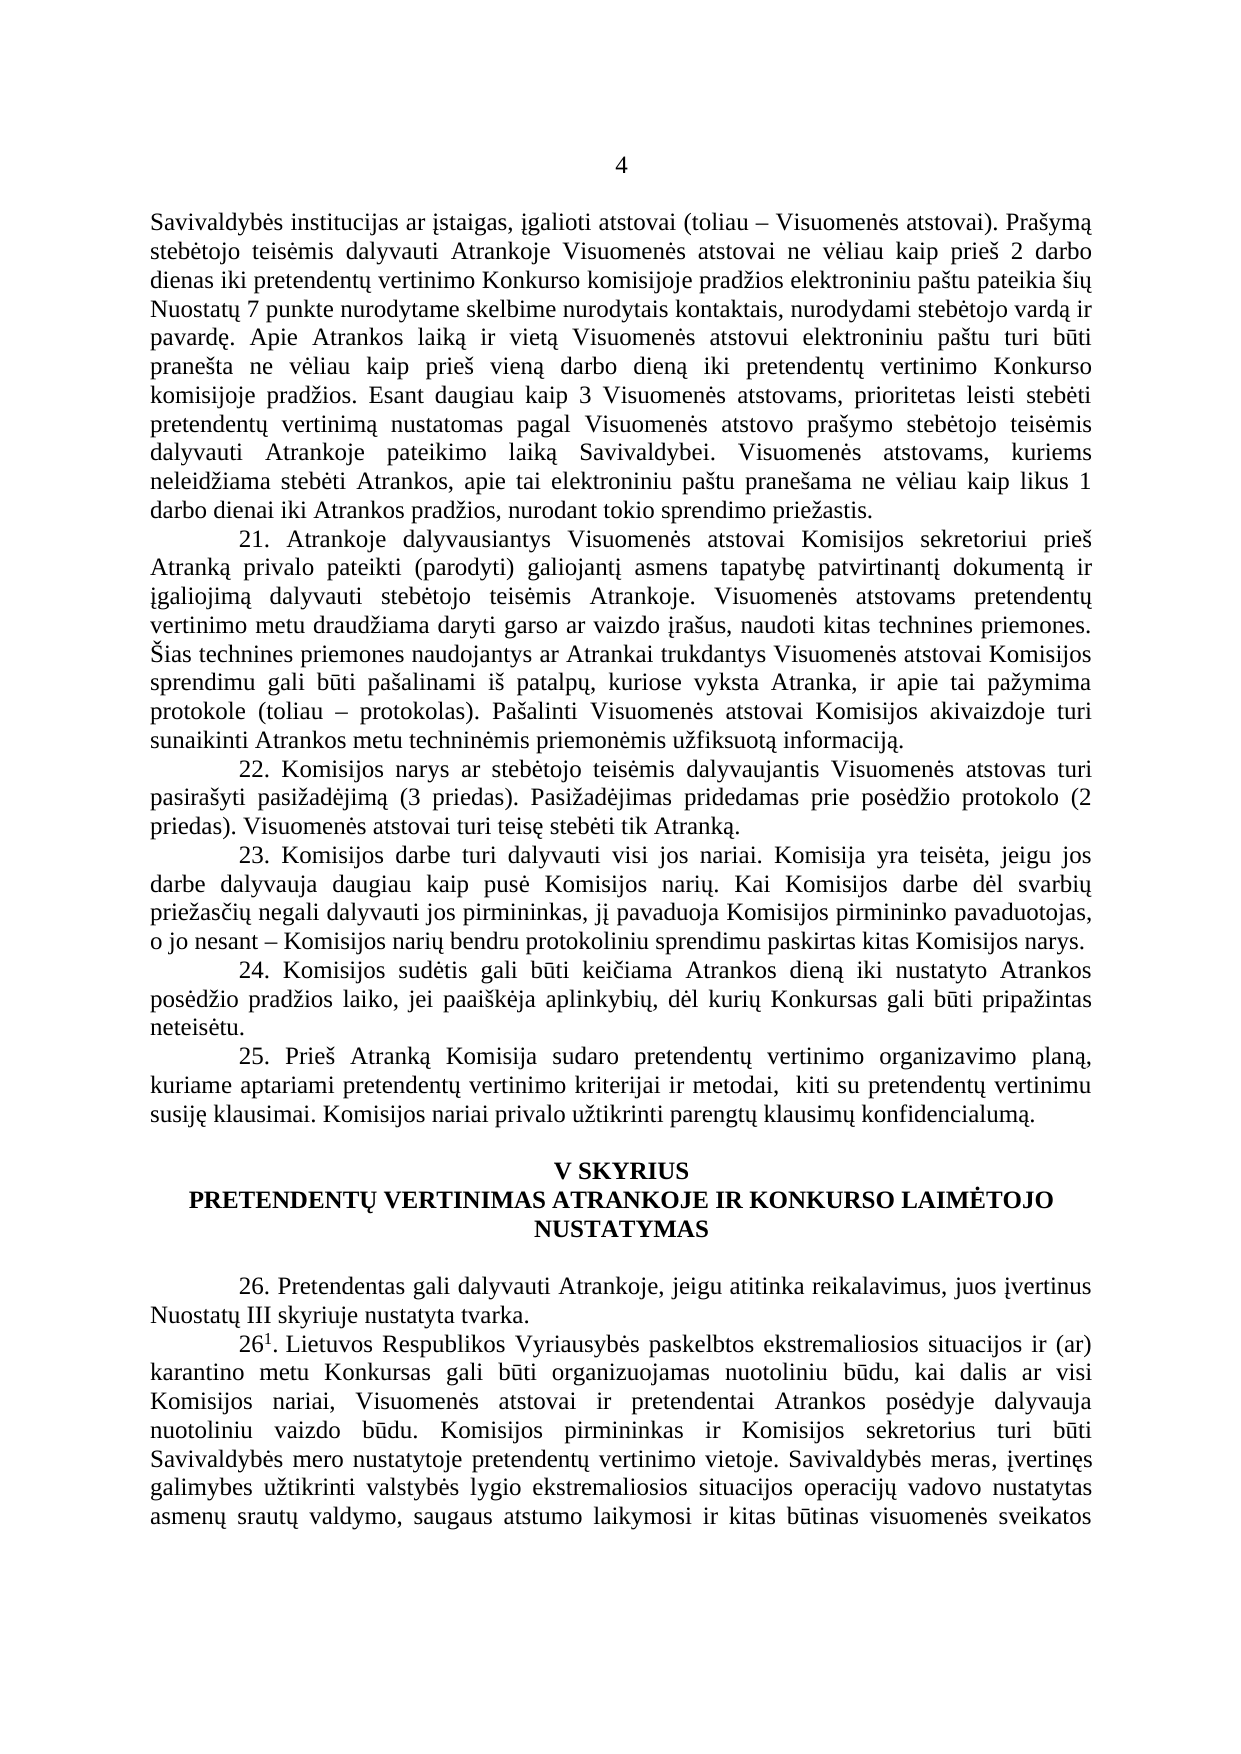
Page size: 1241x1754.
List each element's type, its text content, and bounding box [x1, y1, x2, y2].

text 261. Lietuvos Respublikos Vyriausybės paskelbtos ekstremaliosios situacijos ir (ar) karantino metu Konkursas gali būti organizuojamas nuotoliniu būdu, kai dalis ar visi Komisijos nariai, Visuomenės atstovai ir pretendentai Atrankos posėdyje dalyvauja nuotoliniu vaizdo būdu. Komisijos pirmininkas ir Komisijos sekretorius turi būti Savivaldybės mero nustatytoje pretendentų vertinimo vietoje. Savivaldybės meras, įvertinęs galimybes užtikrinti valstybės lygio ekstremaliosios situacijos operacijų vadovo nustatytas asmenų srautų valdymo, saugaus atstumo laikymosi ir kitas būtinas visuomenės sveikatos [150, 1329, 1093, 1530]
text 24. Komisijos sudėtis gali būti keičiama Atrankos dieną iki nustatyto Atrankos posėdžio pradžios laiko, jei paaiškėja aplinkybių, dėl kurių Konkursas gali būti pripažintas neteisėtu. [150, 955, 1093, 1041]
text Savivaldybės institucijas ar įstaigas, įgalioti atstovai (toliau – Visuomenės atstovai). Prašymą stebėtojo teisėmis dalyvauti Atrankoje Visuomenės atstovai ne vėliau kaip prieš 2 darbo dienas iki pretendentų vertinimo Konkurso komisijoje pradžios elektroniniu paštu pateikia šių Nuostatų 7 punkte nurodytame skelbime nurodytais kontaktais, nurodydami stebėtojo vardą ir pavardę. Apie Atrankos laiką ir vietą Visuomenės atstovui elektroniniu paštu turi būti pranešta ne vėliau kaip prieš vieną darbo dieną iki pretendentų vertinimo Konkurso komisijoje pradžios. Esant daugiau kaip 3 Visuomenės atstovams, prioritetas leisti stebėti pretendentų vertinimą nustatomas pagal Visuomenės atstovo prašymo stebėtojo teisėmis dalyvauti Atrankoje pateikimo laiką Savivaldybei. Visuomenės atstovams, kuriems neleidžiama stebėti Atrankos, apie tai elektroniniu paštu pranešama ne vėliau kaip likus 1 darbo dienai iki Atrankos pradžios, nurodant tokio sprendimo priežastis. [150, 207, 1093, 524]
text 23. Komisijos darbe turi dalyvauti visi jos nariai. Komisija yra teisėta, jeigu jos darbe dalyvauja daugiau kaip pusė Komisijos narių. Kai Komisijos darbe dėl svarbių priežasčių negali dalyvauti jos pirmininkas, jį pavaduoja Komisijos pirmininko pavaduotojas, o jo nesant – Komisijos narių bendru protokoliniu sprendimu paskirtas kitas Komisijos narys. [150, 840, 1093, 955]
text 21. Atrankoje dalyvausiantys Visuomenės atstovai Komisijos sekretoriui prieš Atranką privalo pateikti (parodyti) galiojantį asmens tapatybę patvirtinantį dokumentą ir įgaliojimą dalyvauti stebėtojo teisėmis Atrankoje. Visuomenės atstovams pretendentų vertinimo metu draudžiama daryti garso ar vaizdo įrašus, naudoti kitas technines priemones. Šias technines priemones naudojantys ar Atrankai trukdantys Visuomenės atstovai Komisijos sprendimu gali būti pašalinami iš patalpų, kuriose vyksta Atranka, ir apie tai pažymima protokole (toliau – protokolas). Pašalinti Visuomenės atstovai Komisijos akivaizdoje turi sunaikinti Atrankos metu techninėmis priemonėmis užfiksuotą informaciją. [150, 524, 1093, 754]
text 25. Prieš Atranką Komisija sudaro pretendentų vertinimo organizavimo planą, kuriame aptariami pretendentų vertinimo kriterijai ir metodai, kiti su pretendentų vertinimu susiję klausimai. Komisijos nariai privalo užtikrinti parengtų klausimų konfidencialumą. [150, 1041, 1093, 1127]
text PRETENDENTŲ VERTINIMAS ATRANKOJE IR KONKURSO LAIMĖTOJO NUSTATYMAS [150, 1185, 1093, 1242]
text 26. Pretendentas gali dalyvauti Atrankoje, jeigu atitinka reikalavimus, juos įvertinus Nuostatų III skyriuje nustatyta tvarka. [150, 1271, 1093, 1329]
text V SKYRIUS [150, 1156, 1093, 1185]
text 22. Komisijos narys ar stebėtojo teisėmis dalyvaujantis Visuomenės atstovas turi pasirašyti pasižadėjimą (3 priedas). Pasižadėjimas pridedamas prie posėdžio protokolo (2 priedas). Visuomenės atstovai turi teisę stebėti tik Atranką. [150, 754, 1093, 840]
